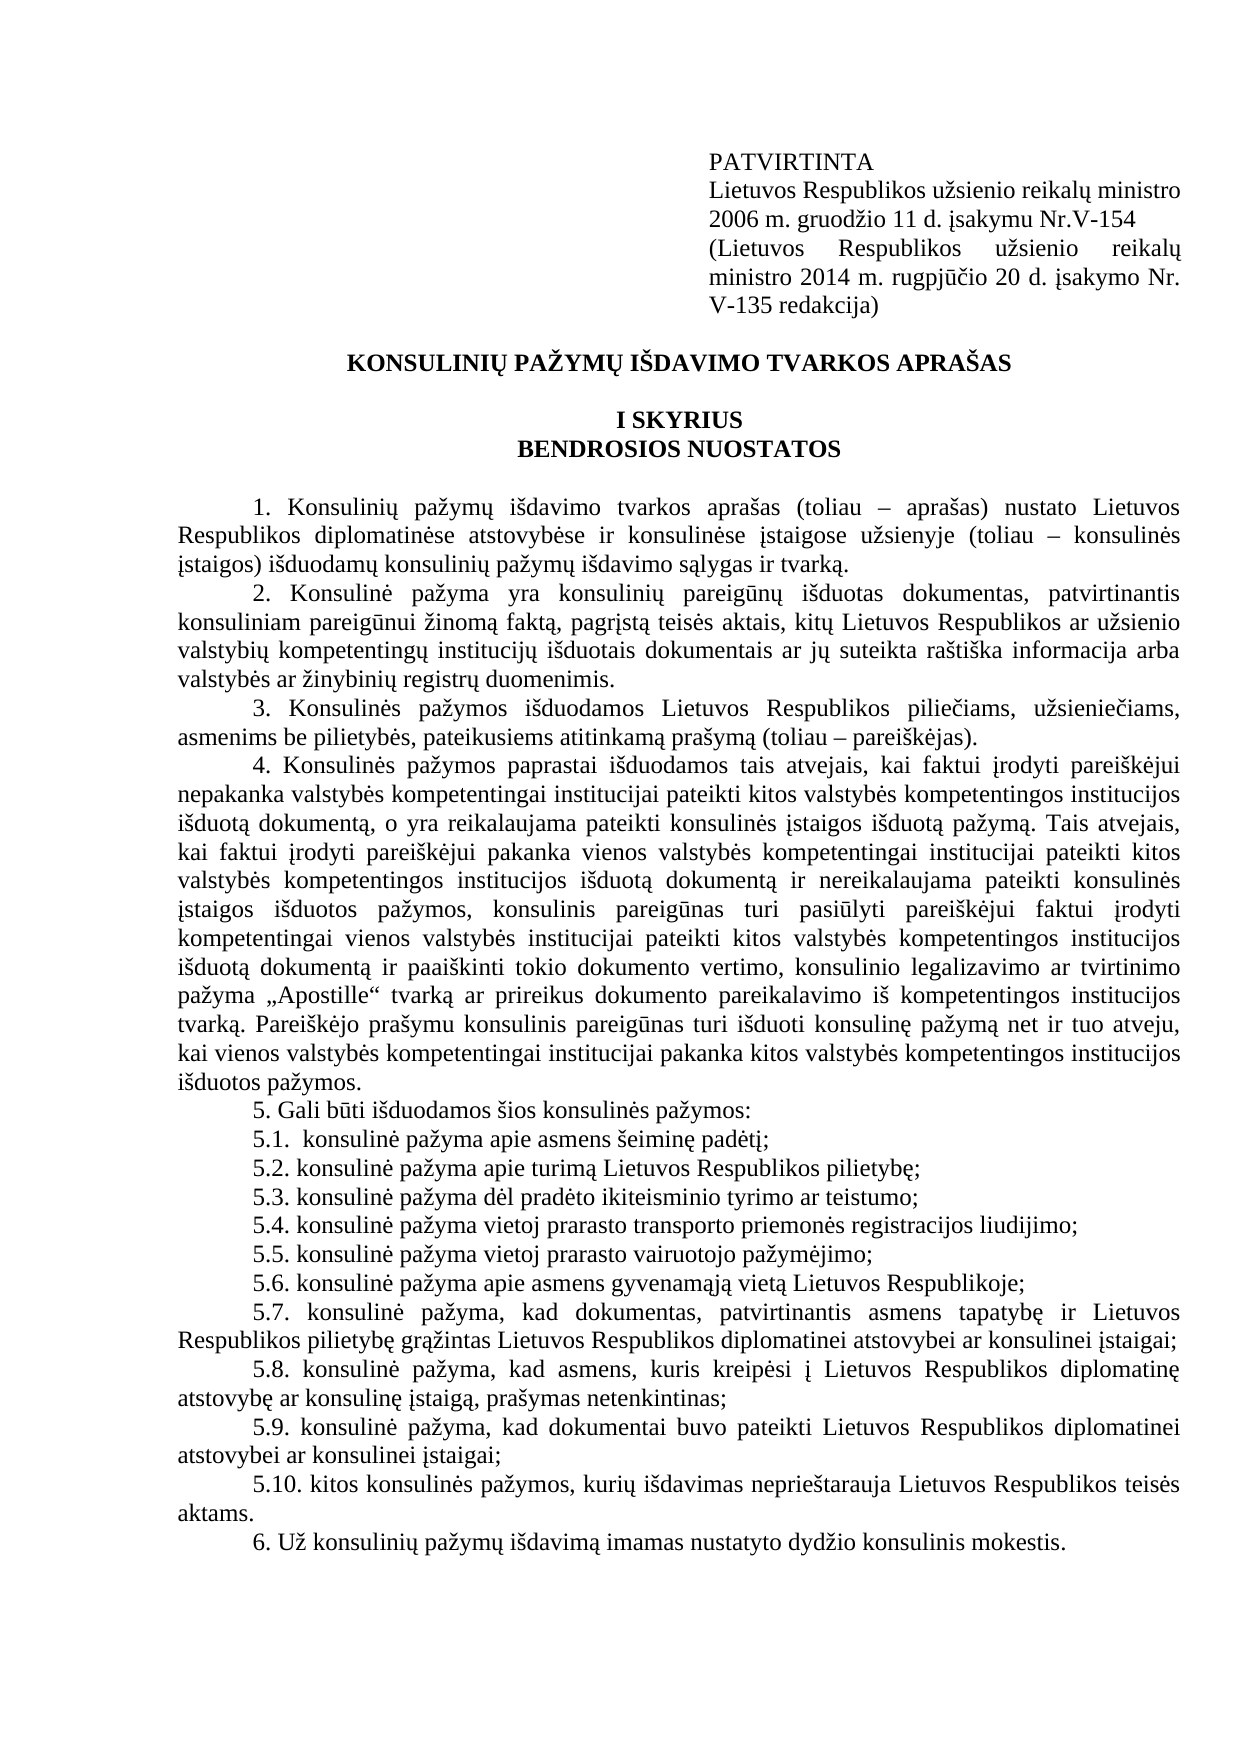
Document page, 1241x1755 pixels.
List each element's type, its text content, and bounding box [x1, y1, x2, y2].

text 4. Konsulinės pažymos paprastai išduodamos tais atvejais, kai faktui įrodyti pareiškėjui nepakanka valstybės kompetentingai institucijai pateikti kitos valstybės kompetentingos institucijos išduotą dokumentą, o yra reikalaujama pateikti konsulinės įstaigos išduotą pažymą. Tais atvejais, kai faktui įrodyti pareiškėjui pakanka vienos valstybės kompetentingai institucijai pateikti kitos valstybės kompetentingos institucijos išduotą dokumentą ir nereikalaujama pateikti konsulinės įstaigos išduotos pažymos, konsulinis pareigūnas turi pasiūlyti pareiškėjui faktui įrodyti kompetentingai vienos valstybės institucijai pateikti kitos valstybės kompetentingos institucijos išduotą dokumentą ir paaiškinti tokio dokumento vertimo, konsulinio legalizavimo ar tvirtinimo pažyma „Apostille“ tvarką ar prireikus dokumento pareikalavimo iš kompetentingos institucijos tvarką. Pareiškėjo prašymu konsulinis pareigūnas turi išduoti konsulinę pažymą net ir tuo atveju, kai vienos valstybės kompetentingai institucijai pakanka kitos valstybės kompetentingos institucijos išduotos pažymos. [177, 751, 1181, 1096]
text (Lietuvos Respublikos užsienio reikalų ministro 2014 m. rugpjūčio 20 d. įsakymo Nr. V-135 redakcija) [709, 233, 1181, 319]
text I SKYRIUS [177, 406, 1181, 434]
text 5.8. konsulinė pažyma, kad asmens, kuris kreipėsi į Lietuvos Respublikos diplomatinę atstovybę ar konsulinę įstaigą, prašymas netenkintinas; [177, 1354, 1181, 1412]
text 5.7. konsulinė pažyma, kad dokumentas, patvirtinantis asmens tapatybę ir Lietuvos Respublikos pilietybę grąžintas Lietuvos Respublikos diplomatinei atstovybei ar konsulinei įstaigai; [177, 1297, 1181, 1354]
text 5.2. konsulinė pažyma apie turimą Lietuvos Respublikos pilietybę; [177, 1153, 1181, 1182]
text 5.1. konsulinė pažyma apie asmens šeiminę padėtį; [177, 1124, 1181, 1153]
text 2006 m. gruodžio 11 d. įsakymu Nr.V-154 [709, 204, 1181, 233]
text 1. Konsulinių pažymų išdavimo tvarkos aprašas (toliau – aprašas) nustato Lietuvos Respublikos diplomatinėse atstovybėse ir konsulinėse įstaigose užsienyje (toliau – konsulinės įstaigos) išduodamų konsulinių pažymų išdavimo sąlygas ir tvarką. [177, 492, 1181, 578]
text 5.3. konsulinė pažyma dėl pradėto ikiteisminio tyrimo ar teistumo; [177, 1182, 1181, 1211]
text 5.10. kitos konsulinės pažymos, kurių išdavimas neprieštarauja Lietuvos Respublikos teisės aktams. [177, 1469, 1181, 1527]
text 5. Gali būti išduodamos šios konsulinės pažymos: [177, 1096, 1181, 1124]
text KONSULINIŲ PAŽYMŲ IŠDAVIMO TVARKOS APRAŠAS [177, 348, 1181, 377]
text 5.4. konsulinė pažyma vietoj prarasto transporto priemonės registracijos liudijimo; [177, 1211, 1181, 1239]
text 2. Konsulinė pažyma yra konsulinių pareigūnų išduotas dokumentas, patvirtinantis konsuliniam pareigūnui žinomą faktą, pagrįstą teisės aktais, kitų Lietuvos Respublikos ar užsienio valstybių kompetentingų institucijų išduotais dokumentais ar jų suteikta raštiška informacija arba valstybės ar žinybinių registrų duomenimis. [177, 578, 1181, 693]
text Lietuvos Respublikos užsienio reikalų ministro [709, 176, 1181, 204]
text 6. Už konsulinių pažymų išdavimą imamas nustatyto dydžio konsulinis mokestis. [177, 1527, 1181, 1556]
text 5.5. konsulinė pažyma vietoj prarasto vairuotojo pažymėjimo; [177, 1239, 1181, 1268]
text 5.6. konsulinė pažyma apie asmens gyvenamąją vietą Lietuvos Respublikoje; [177, 1268, 1181, 1297]
text PATVIRTINTA [709, 147, 1181, 176]
text BENDROSIOS NUOSTATOS [177, 434, 1181, 463]
text 5.9. konsulinė pažyma, kad dokumentai buvo pateikti Lietuvos Respublikos diplomatinei atstovybei ar konsulinei įstaigai; [177, 1412, 1181, 1469]
text 3. Konsulinės pažymos išduodamos Lietuvos Respublikos piliečiams, užsieniečiams, asmenims be pilietybės, pateikusiems atitinkamą prašymą (toliau – pareiškėjas). [177, 693, 1181, 751]
